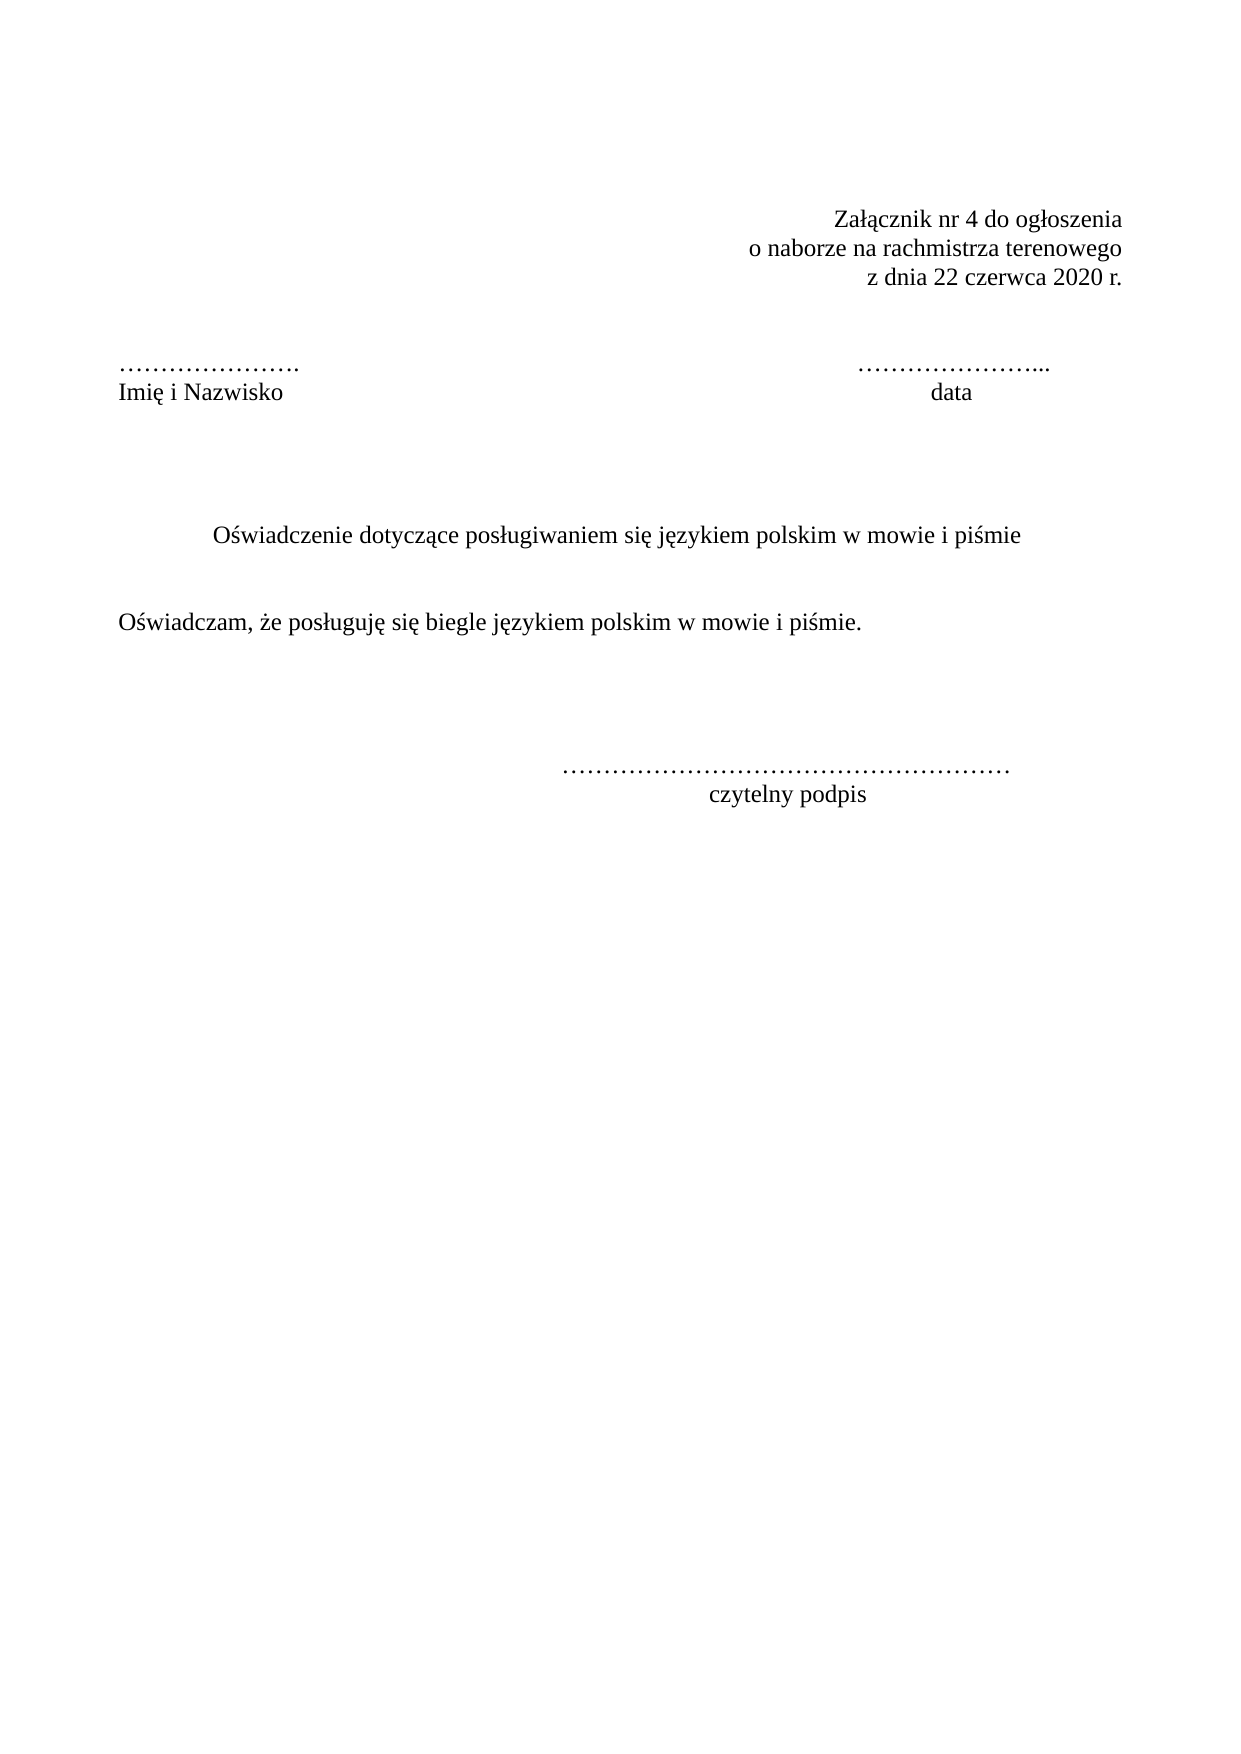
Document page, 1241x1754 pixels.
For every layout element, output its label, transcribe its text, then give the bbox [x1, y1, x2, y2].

text z dnia 22 czerwca 2020 r. [118, 262, 1122, 291]
text Załącznik nr 4 do ogłoszenia [118, 204, 1122, 233]
text Oświadczenie dotyczące posługiwaniem się językiem polskim w mowie i piśmie [118, 521, 1122, 549]
text ……………………………………………… [118, 751, 1122, 779]
text …………………. …………………... [118, 348, 1122, 377]
text Oświadczam, że posługuję się biegle językiem polskim w mowie i piśmie. [118, 607, 1122, 636]
text o naborze na rachmistrza terenowego [118, 233, 1122, 262]
text Imię i Nazwisko data [118, 377, 1122, 406]
text czytelny podpis [118, 779, 1122, 808]
